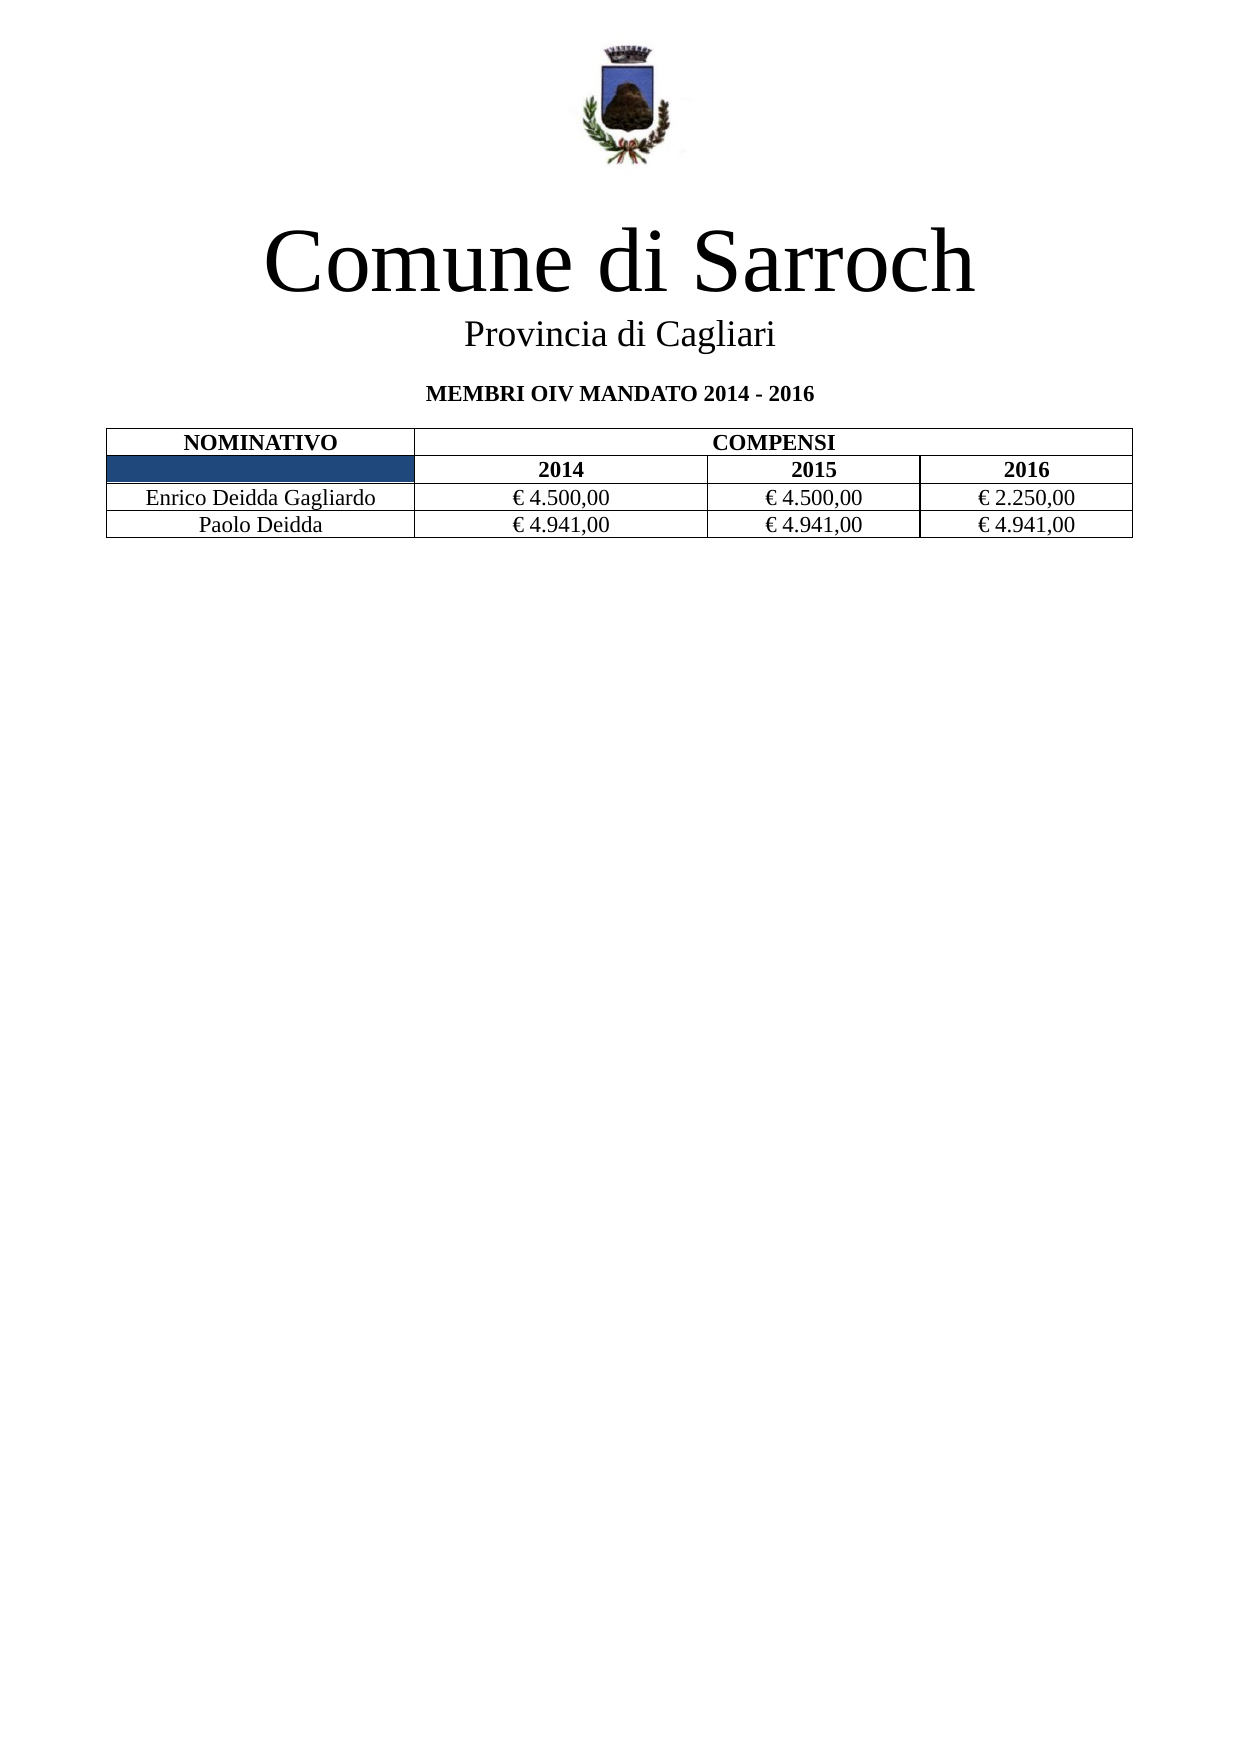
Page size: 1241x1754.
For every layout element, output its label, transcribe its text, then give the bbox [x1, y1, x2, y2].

table_header COMPENSI [415, 429, 1132, 455]
table_cell € 4.500,00 [415, 484, 707, 510]
table_cell Enrico Deidda Gagliardo [107, 484, 414, 510]
table_cell € 4.941,00 [708, 511, 919, 537]
picture [559, 29, 699, 174]
table_cell [107, 456, 414, 482]
table_cell € 4.941,00 [415, 511, 707, 537]
table_cell Paolo Deidda [107, 511, 414, 537]
table_cell € 4.941,00 [921, 511, 1132, 537]
table_cell 2016 [921, 456, 1132, 482]
table_header NOMINATIVO [107, 429, 414, 455]
table_cell € 4.500,00 [708, 484, 919, 510]
table_cell 2015 [708, 456, 919, 482]
table_cell 2014 [415, 456, 707, 482]
table_cell € 2.250,00 [921, 484, 1132, 510]
text MEMBRI OIV MANDATO 2014 - 2016 [118, 381, 1122, 407]
